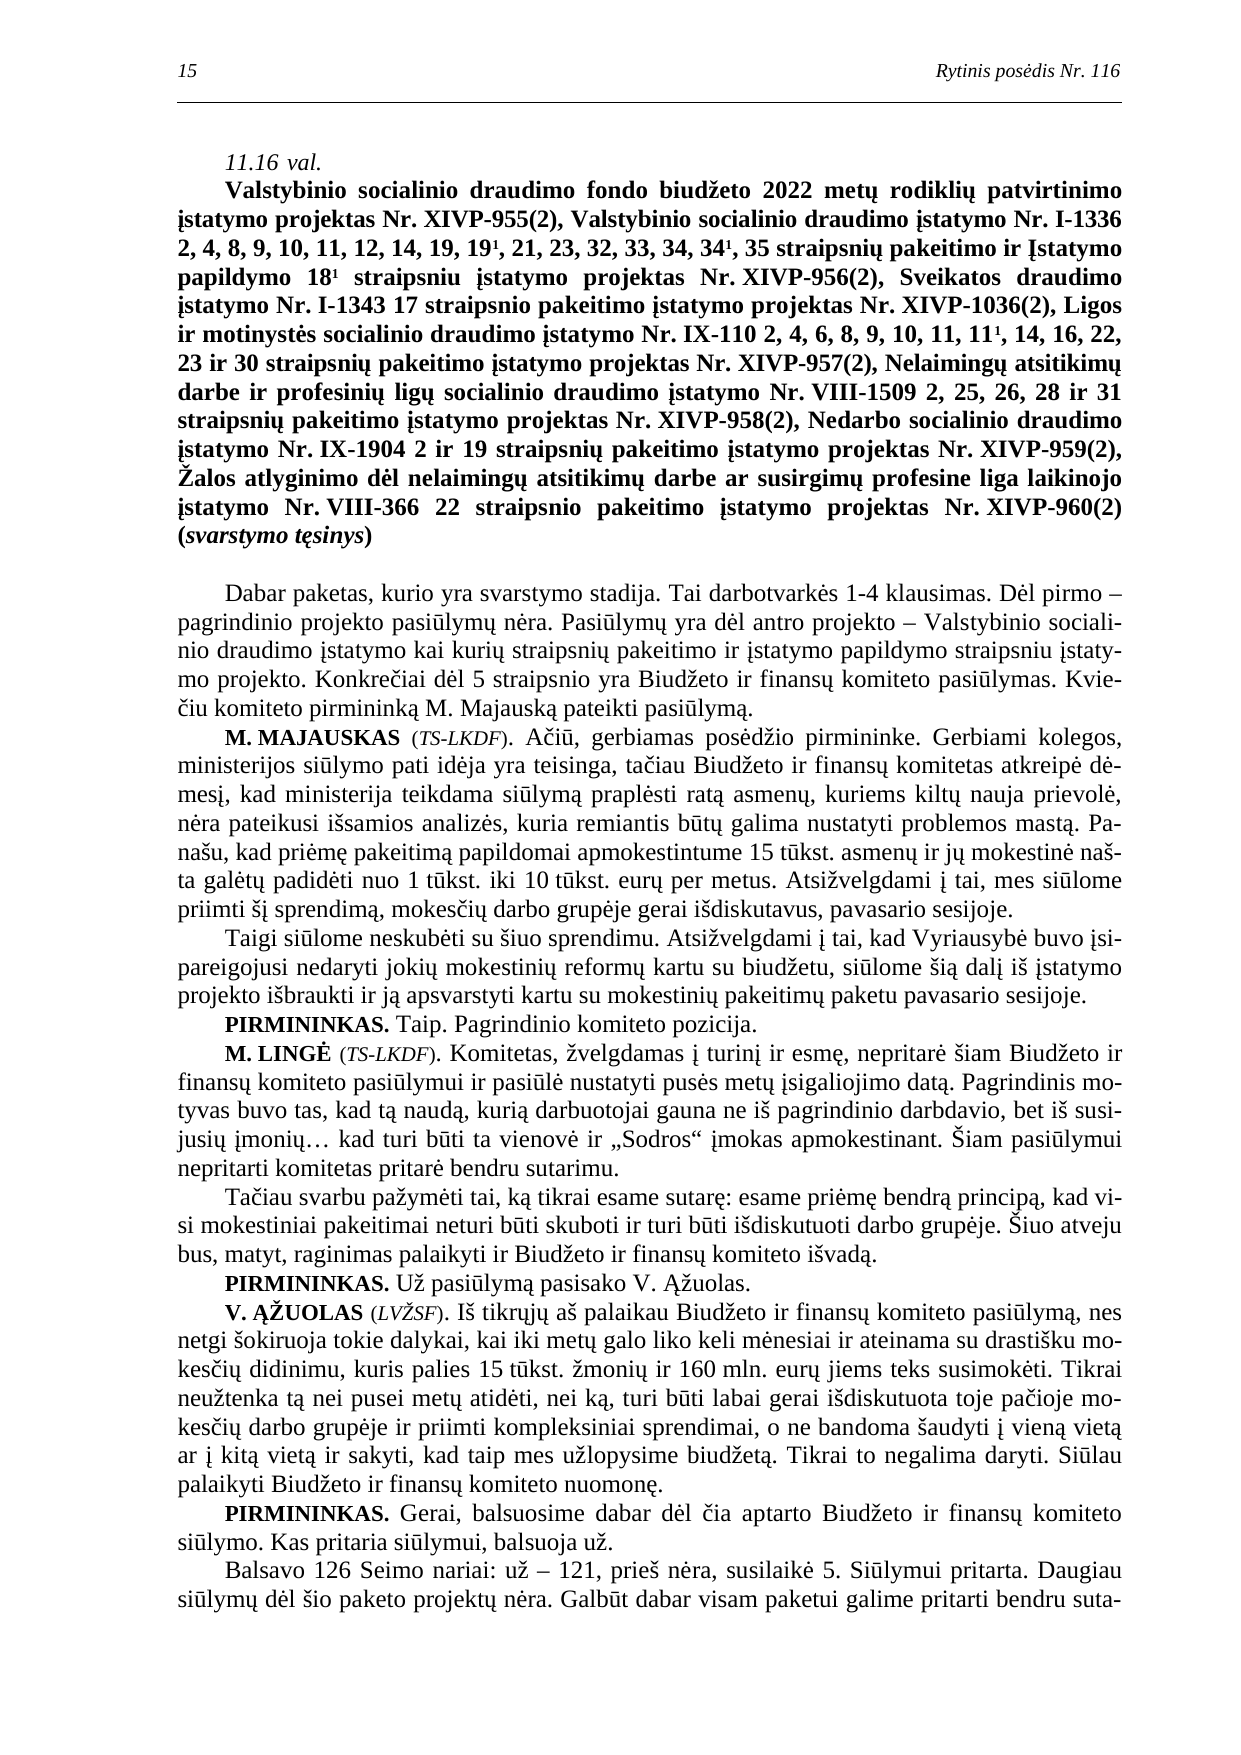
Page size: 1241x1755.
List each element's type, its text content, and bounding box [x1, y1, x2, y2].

text 11.16 val. [224, 148, 1122, 175]
text Ta­čiau svar­bu pa­žy­mė­ti tai, ką tik­rai esa­me su­ta­rę: esa­me pri­ėmę ben­drą prin­ci­pą, kad vi­si mo­kes­ti­niai pa­kei­ti­mai ne­tu­ri bū­ti sku­bo­ti ir tu­ri bū­ti iš­dis­ku­tuo­ti dar­bo gru­pė­je. Šiuo at­ve­ju bus, ma­tyt, ra­gi­ni­mas pa­lai­ky­ti ir Biu­dže­to ir fi­nan­sų ko­mi­te­to iš­va­dą. [177, 1182, 1122, 1268]
text PIRMININKAS. Ge­rai, bal­suo­si­me da­bar dėl čia ap­tar­to Biu­dže­to ir fi­nan­sų ko­mi­te­to siū­ly­mo. Kas pri­ta­ria siū­ly­mui, bal­suo­ja už. [177, 1498, 1122, 1555]
text M. LINGĖ (TS-LKDF). Ko­mi­te­tas, žvelg­da­mas į tu­ri­nį ir es­mę, ne­pri­ta­rė šiam Biu­dže­to ir fi­nan­sų ko­mi­te­to pa­siū­ly­mui ir pa­siū­lė nu­sta­ty­ti pu­sės me­tų įsi­ga­lio­ji­mo da­tą. Pa­grin­di­nis mo­ty­vas bu­vo tas, kad tą nau­dą, ku­rią dar­buo­to­jai gau­na ne iš pa­grin­di­nio darb­da­vio, bet iš su­si­ju­sių įmo­nių… kad tu­ri bū­ti ta vie­no­vė ir „Sod­ros“ įmo­kas ap­mo­kes­ti­nant. Šiam pa­siū­ly­mui ne­pri­tar­ti ko­mi­te­tas pri­ta­rė ben­dru su­ta­ri­mu. [177, 1038, 1122, 1182]
text PIRMININKAS. Už pa­siū­ly­mą pa­si­sa­ko V. Ąžuo­las. [177, 1268, 1122, 1297]
text Da­bar pa­ke­tas, ku­rio yra svars­ty­mo sta­di­ja. Tai dar­bo­tvarkės 1-4 klau­si­mas. Dėl pir­mo – pa­grin­di­nio pro­jek­to pa­siū­ly­mų nė­ra. Pa­siū­ly­mų yra dėl an­tro pro­jek­to – Vals­ty­bi­nio so­cia­li­nio drau­di­mo įsta­ty­mo kai ku­rių straips­nių pa­kei­ti­mo ir įsta­ty­mo pa­pil­dy­mo straips­niu įsta­ty­mo pro­jek­to. Kon­kre­čiai dėl 5 straips­nio yra Biu­dže­to ir fi­nan­sų ko­mi­te­to pa­siū­ly­mas. Kvie­čiu ko­mi­te­to pir­mi­nin­ką M. Ma­jaus­ką pa­teik­ti pa­siū­ly­mą. [177, 578, 1122, 722]
text Bal­sa­vo 126 Sei­mo na­riai: už – 121, prieš nė­ra, su­si­lai­kė 5. Siū­ly­mui pri­tar­ta. Dau­giau siū­ly­mų dėl šio pa­ke­to pro­jek­tų nė­ra. Gal­būt da­bar vi­sam pa­ke­tui ga­li­me pri­tar­ti ben­dru su­ta­ [177, 1555, 1122, 1613]
text PIRMININKAS. Taip. Pa­grin­di­nio ko­mi­te­to po­zi­ci­ja. [177, 1009, 1122, 1038]
text Vals­ty­bi­nio so­cia­li­nio drau­di­mo fon­do biu­dže­to 2022 me­tų ro­dik­lių pa­tvir­ti­ni­mo įsta­ty­mo pro­jek­tas Nr. XIVP-955(2), Vals­ty­bi­nio so­cia­li­nio drau­di­mo įsta­ty­mo Nr. I-1336 2, 4, 8, 9, 10, 11, 12, 14, 19, 191, 21, 23, 32, 33, 34, 341, 35 straips­nių pa­kei­ti­mo ir Įsta­ty­mo pa­pil­dy­mo 181 straips­niu įsta­ty­mo pro­jek­tas Nr. XIVP-956(2), Svei­ka­tos drau­di­mo įstaty­mo Nr. I-1343 17 straips­nio pa­kei­ti­mo įsta­ty­mo pro­jek­tas Nr. XIVP-1036(2), Li­gos ir mo­ti­nys­tės so­cia­li­nio drau­di­mo įsta­ty­mo Nr. IX-110 2, 4, 6, 8, 9, 10, 11, 111, 14, 16, 22, 23 ir 30 straips­nių pa­kei­ti­mo įsta­ty­mo pro­jek­tas Nr. XIVP-957(2), Ne­lai­min­gų at­si­ti­ki­mų dar­be ir pro­fe­si­nių li­gų so­cia­li­nio drau­di­mo įsta­ty­mo Nr. VIII-1509 2, 25, 26, 28 ir 31 straips­nių pa­kei­ti­mo įsta­ty­mo pro­jek­tas Nr. XIVP-958(2), Ne­dar­bo so­cia­li­nio drau­di­mo įsta­ty­mo Nr. IX-1904 2 ir 19 straips­nių pa­kei­ti­mo įsta­ty­mo pro­jek­tas Nr. XIVP-959(2), Ža­los at­ly­gi­ni­mo dėl ne­lai­min­gų at­si­ti­ki­mų dar­be ar su­sir­gi­mų pro­fe­si­ne li­ga lai­ki­no­jo įsta­ty­mo Nr. VIII-366 22 straips­nio pa­kei­ti­mo įsta­ty­mo pro­jek­tas Nr. XIVP-960(2) (svars­ty­mo tę­si­nys) [177, 175, 1122, 549]
text M. MAJAUSKAS (TS-LKDF). Ačiū, ger­bia­mas po­sė­džio pir­mi­nin­ke. Ger­bia­mi ko­le­gos, mi­nis­te­ri­jos siū­ly­mo pa­ti idė­ja yra tei­sin­ga, ta­čiau Biu­dže­to ir fi­nan­sų ko­mi­te­tas at­krei­pė dė­me­sį, kad mi­nis­te­ri­ja teik­da­ma siū­ly­mą pra­plės­ti ra­tą as­me­nų, ku­riems kil­tų nau­ja prie­vo­lė, nė­ra pa­tei­ku­si iš­sa­mios ana­li­zės, ku­ria re­mian­tis bū­tų ga­li­ma nu­sta­ty­ti pro­ble­mos mas­tą. Pa­na­šu, kad pri­ėmę pa­kei­ti­mą pa­pil­do­mai ap­mo­kes­tin­tu­me 15 tūkst. as­me­nų ir jų mo­kes­ti­nė naš­ta ga­lė­tų pa­di­dė­ti nuo 1 tūkst. iki 10 tūkst. eu­rų per me­tus. At­si­žvelg­da­mi į tai, mes siū­lo­me pri­im­ti šį spren­di­mą, mo­kes­čių dar­bo gru­pė­je ge­rai iš­dis­ku­ta­vus, pa­va­sa­rio se­si­jo­je. [177, 722, 1122, 923]
text Tai­gi siū­lo­me ne­sku­bė­ti su šiuo spren­di­mu. At­si­žvelg­da­mi į tai, kad Vy­riau­sy­bė bu­vo įsi­pa­rei­go­ju­si ne­da­ry­ti jo­kių mo­kes­ti­nių re­for­mų kar­tu su biu­dže­tu, siū­lo­me šią da­lį iš įsta­ty­mo pro­jek­to iš­brauk­ti ir ją ap­svars­ty­ti kar­tu su mo­kes­ti­nių pa­kei­ti­mų pa­ke­tu pa­va­sa­rio se­si­jo­je. [177, 923, 1122, 1009]
text V. ĄŽUOLAS (LVŽSF). Iš tik­rų­jų aš pa­lai­kau Biu­dže­to ir fi­nan­sų ko­mi­te­to pa­siū­ly­mą, nes net­gi šo­ki­ruo­ja to­kie da­ly­kai, kai iki me­tų ga­lo li­ko ke­li mė­ne­siai ir at­ei­na­ma su dras­tiš­ku mo­kes­čių di­di­ni­mu, ku­ris pa­lies 15 tūkst. žmo­nių ir 160 mln. eu­rų jiems teks su­si­mo­kė­ti. Tik­rai ne­už­ten­ka tą nei pu­sei me­tų ati­dė­ti, nei ką, tu­ri bū­ti la­bai ge­rai iš­dis­ku­tuo­ta to­je pa­čio­je mo­kes­čių dar­bo gru­pė­je ir pri­im­ti kom­plek­si­niai spren­di­mai, o ne ban­do­ma šau­dy­ti į vie­ną vie­tą ar į ki­tą vie­tą ir sa­ky­ti, kad taip mes už­lo­py­si­me biu­dže­tą. Tik­rai to ne­ga­li­ma da­ry­ti. Siū­lau pa­lai­ky­ti Biu­dže­to ir fi­nan­sų ko­mi­te­to nuo­mo­nę. [177, 1297, 1122, 1498]
